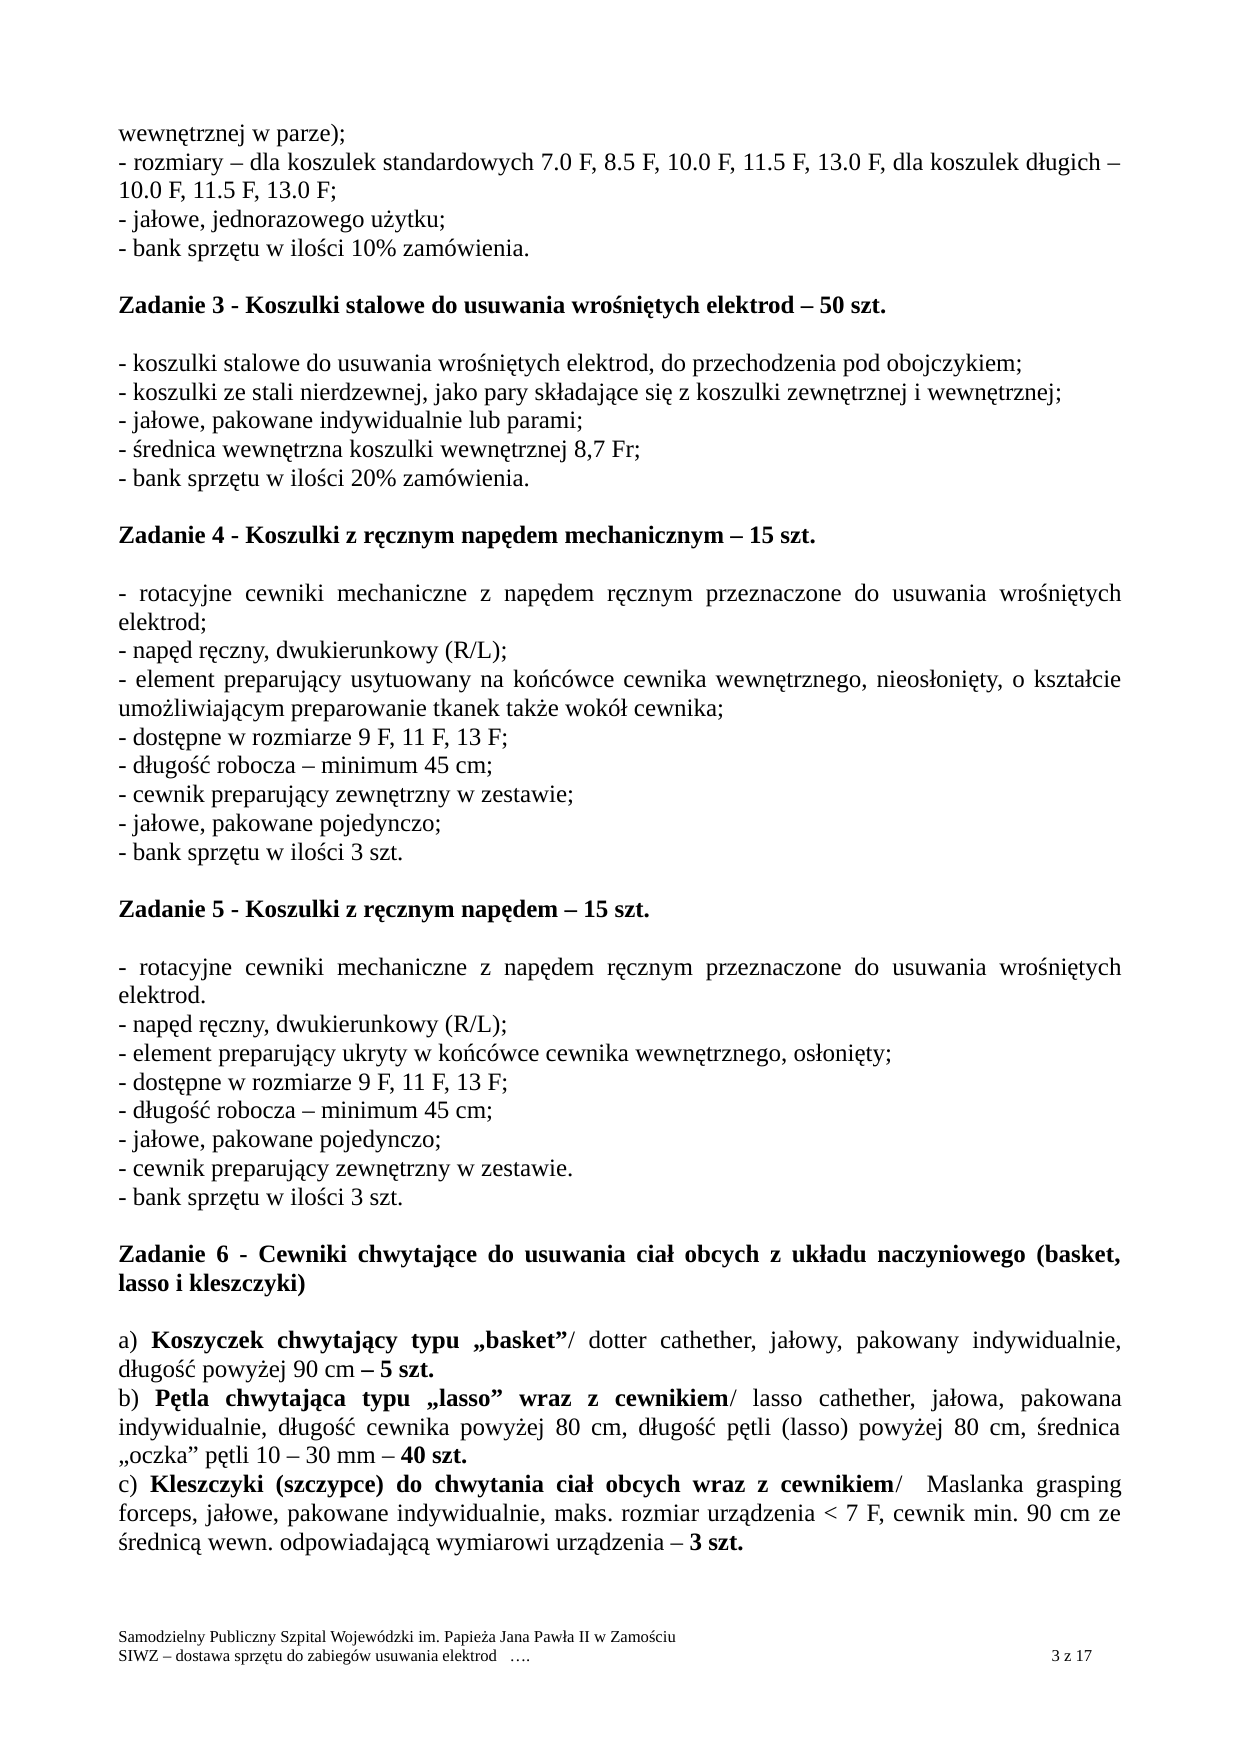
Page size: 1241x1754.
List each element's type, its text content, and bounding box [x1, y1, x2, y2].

text - bank sprzętu w ilości 10% zamówienia. [118, 233, 1122, 262]
text wewnętrznej w parze); [118, 118, 1122, 147]
text - rotacyjne cewniki mechaniczne z napędem ręcznym przeznaczone do usuwania wrośniętych elektrod. [118, 952, 1122, 1009]
text Zadanie 5 - Koszulki z ręcznym napędem – 15 szt. [118, 894, 1122, 923]
text - jałowe, pakowane pojedynczo; [118, 808, 1122, 837]
text - cewnik preparujący zewnętrzny w zestawie. [118, 1153, 1122, 1182]
text - koszulki stalowe do usuwania wrośniętych elektrod, do przechodzenia pod obojczykiem; [118, 348, 1122, 377]
text a) Koszyczek chwytający typu „basket”/ dotter cathether, jałowy, pakowany indywidualnie, długość powyżej 90 cm – 5 szt. [118, 1326, 1122, 1383]
text - jałowe, pakowane pojedynczo; [118, 1124, 1122, 1153]
text - jałowe, jednorazowego użytku; [118, 204, 1122, 233]
text Zadanie 3 - Koszulki stalowe do usuwania wrośniętych elektrod – 50 szt. [118, 291, 1122, 319]
text Zadanie 4 - Koszulki z ręcznym napędem mechanicznym – 15 szt. [118, 521, 1122, 549]
text - koszulki ze stali nierdzewnej, jako pary składające się z koszulki zewnętrznej i wewnętrznej; [118, 377, 1122, 406]
text b) Pętla chwytająca typu „lasso” wraz z cewnikiem/ lasso cathether, jałowa, pakowana indywidualnie, długość cewnika powyżej 80 cm, długość pętli (lasso) powyżej 80 cm, średnica „oczka” pętli 10 – 30 mm – 40 szt. [118, 1383, 1122, 1469]
text - napęd ręczny, dwukierunkowy (R/L); [118, 636, 1122, 664]
text - element preparujący usytuowany na końcówce cewnika wewnętrznego, nieosłonięty, o kształcie umożliwiającym preparowanie tkanek także wokół cewnika; [118, 664, 1122, 722]
text - cewnik preparujący zewnętrzny w zestawie; [118, 779, 1122, 808]
text - średnica wewnętrzna koszulki wewnętrznej 8,7 Fr; [118, 434, 1122, 463]
text c) Kleszczyki (szczypce) do chwytania ciał obcych wraz z cewnikiem/ Maslanka grasping forceps, jałowe, pakowane indywidualnie, maks. rozmiar urządzenia < 7 F, cewnik min. 90 cm ze średnicą wewn. odpowiadającą wymiarowi urządzenia – 3 szt. [118, 1469, 1122, 1556]
text - jałowe, pakowane indywidualnie lub parami; [118, 406, 1122, 434]
text - bank sprzętu w ilości 3 szt. [118, 837, 1122, 866]
text Zadanie 6 - Cewniki chwytające do usuwania ciał obcych z układu naczyniowego (basket, lasso i kleszczyki) [118, 1239, 1122, 1297]
text - rotacyjne cewniki mechaniczne z napędem ręcznym przeznaczone do usuwania wrośniętych elektrod; [118, 578, 1122, 636]
text - bank sprzętu w ilości 20% zamówienia. [118, 463, 1122, 492]
text - dostępne w rozmiarze 9 F, 11 F, 13 F; [118, 722, 1122, 751]
text - długość robocza – minimum 45 cm; [118, 1096, 1122, 1124]
text - rozmiary – dla koszulek standardowych 7.0 F, 8.5 F, 10.0 F, 11.5 F, 13.0 F, dla koszulek długich – 10.0 F, 11.5 F, 13.0 F; [118, 147, 1122, 204]
text - element preparujący ukryty w końcówce cewnika wewnętrznego, osłonięty; [118, 1038, 1122, 1067]
text - długość robocza – minimum 45 cm; [118, 751, 1122, 779]
text - dostępne w rozmiarze 9 F, 11 F, 13 F; [118, 1067, 1122, 1096]
text - bank sprzętu w ilości 3 szt. [118, 1182, 1122, 1211]
text - napęd ręczny, dwukierunkowy (R/L); [118, 1009, 1122, 1038]
